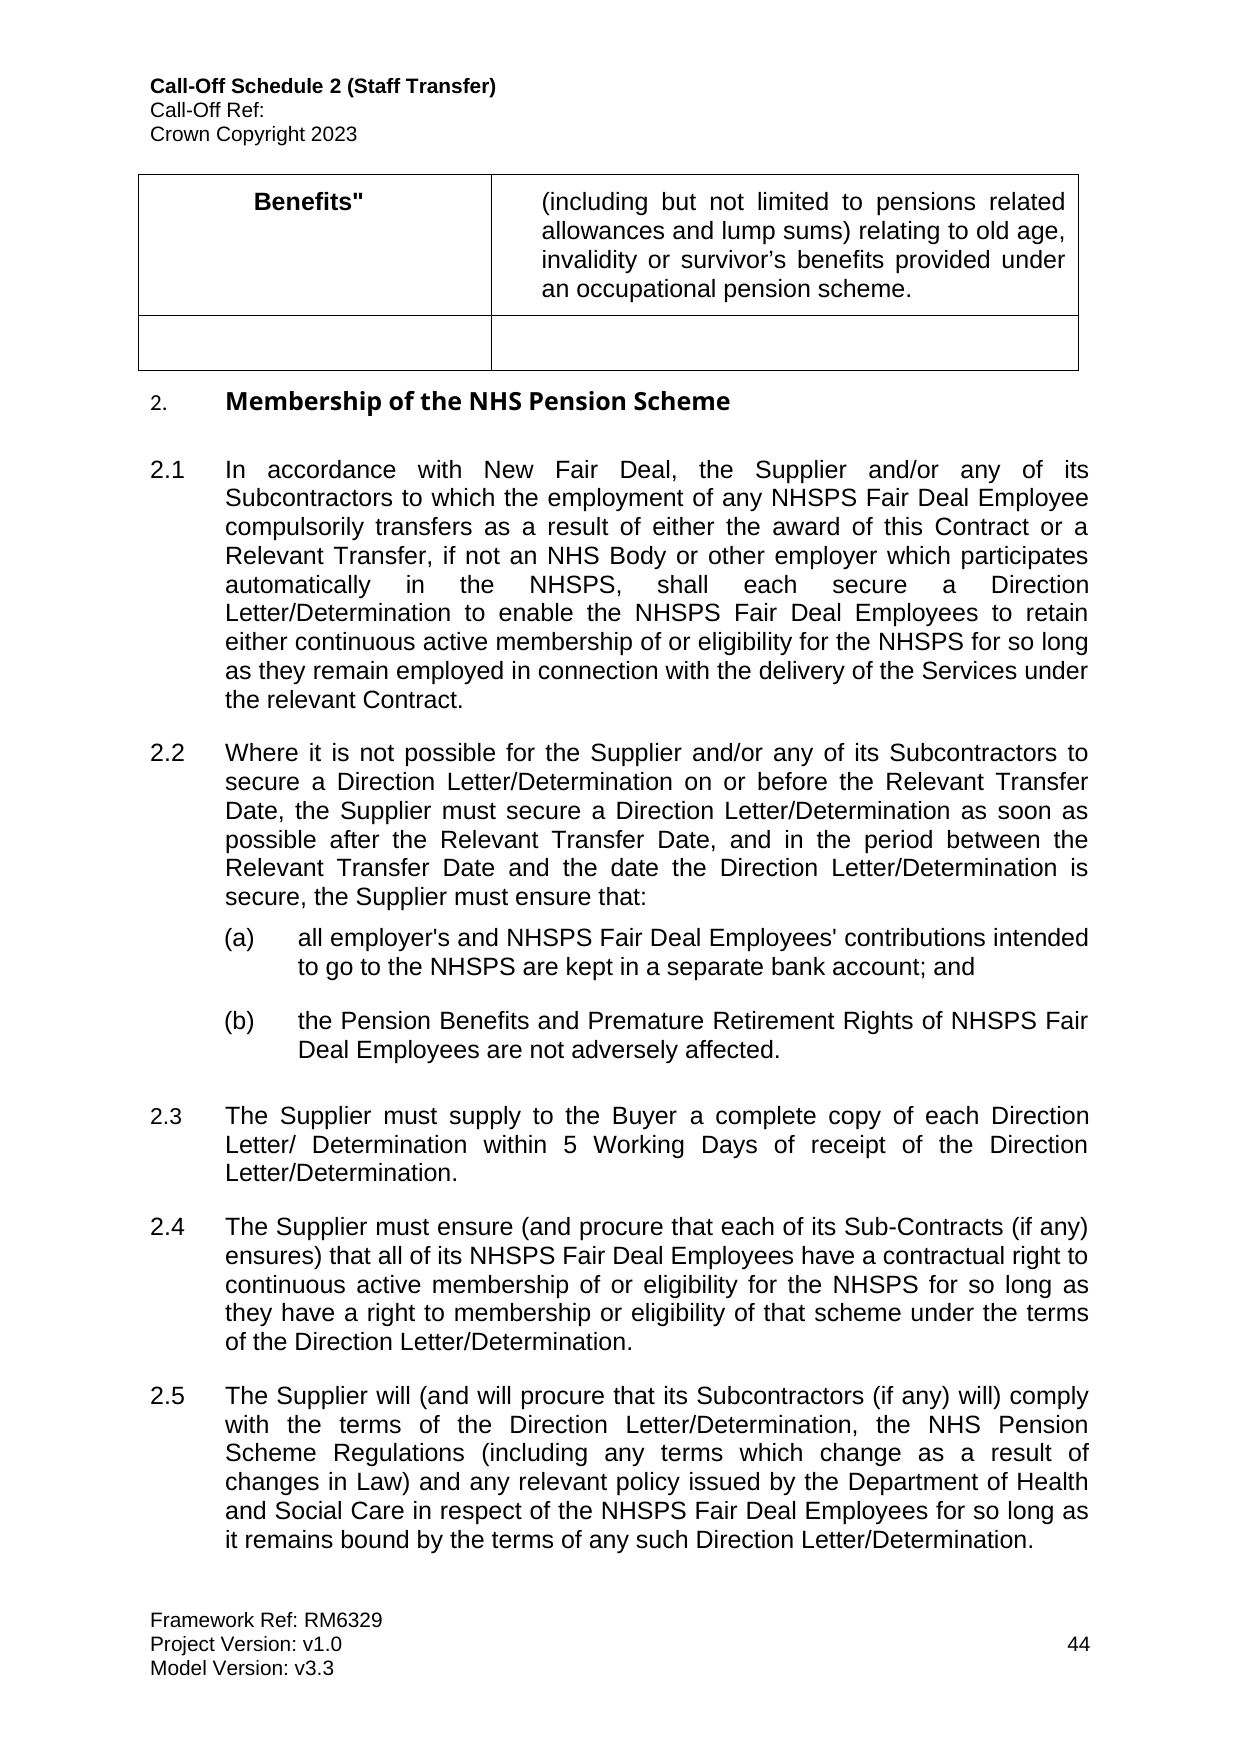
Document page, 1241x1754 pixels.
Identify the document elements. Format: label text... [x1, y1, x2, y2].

subtitle all employer's and NHSPS Fair Deal Employees' contributions intended to go to the NHSPS are kept in a separate bank account; and [224, 923, 1090, 981]
table_cell [139, 316, 491, 369]
list The Supplier must ensure (and procure that each of its Sub-Contracts (if any) ensures) that all of its NHSPS Fair Deal Employees have a contractual right to continuous active membership of or eligibility for the NHSPS for so long as they have a right to membership or eligibility of that scheme under the terms of the Direction Letter/Determination. [150, 1212, 1090, 1356]
table_cell (including but not limited to pensions related allowances and lump sums) relating to old age, invalidity or survivor’s benefits provided under an occupational pension scheme. [492, 175, 1078, 315]
table_cell [492, 316, 1078, 369]
table_cell Benefits" [139, 175, 491, 315]
list The Supplier must supply to the Buyer a complete copy of each Direction Letter/ Determination within 5 Working Days of receipt of the Direction Letter/Determination. [150, 1101, 1090, 1187]
list Where it is not possible for the Supplier and/or any of its Subcontractors to secure a Direction Letter/Determination on or before the Relevant Transfer Date, the Supplier must secure a Direction Letter/Determination as soon as possible after the Relevant Transfer Date, and in the period between the Relevant Transfer Date and the date the Direction Letter/Determination is secure, the Supplier must ensure that: [150, 738, 1090, 911]
list The Supplier will (and will procure that its Subcontractors (if any) will) comply with the terms of the Direction Letter/Determination, the NHS Pension Scheme Regulations (including any terms which change as a result of changes in Law) and any relevant policy issued by the Department of Health and Social Care in respect of the NHSPS Fair Deal Employees for so long as it remains bound by the terms of any such Direction Letter/Determination. [150, 1381, 1090, 1553]
list Membership of the NHS Pension Scheme [150, 383, 1090, 417]
list In accordance with New Fair Deal, the Supplier and/or any of its Subcontractors to which the employment of any NHSPS Fair Deal Employee compulsorily transfers as a result of either the award of this Contract or a Relevant Transfer, if not an NHS Body or other employer which participates automatically in the NHSPS, shall each secure a Direction Letter/Determination to enable the NHSPS Fair Deal Employees to retain either continuous active membership of or eligibility for the NHSPS for so long as they remain employed in connection with the delivery of the Services under the relevant Contract. [150, 455, 1090, 713]
subtitle the Pension Benefits and Premature Retirement Rights of NHSPS Fair Deal Employees are not adversely affected. [224, 1006, 1090, 1063]
